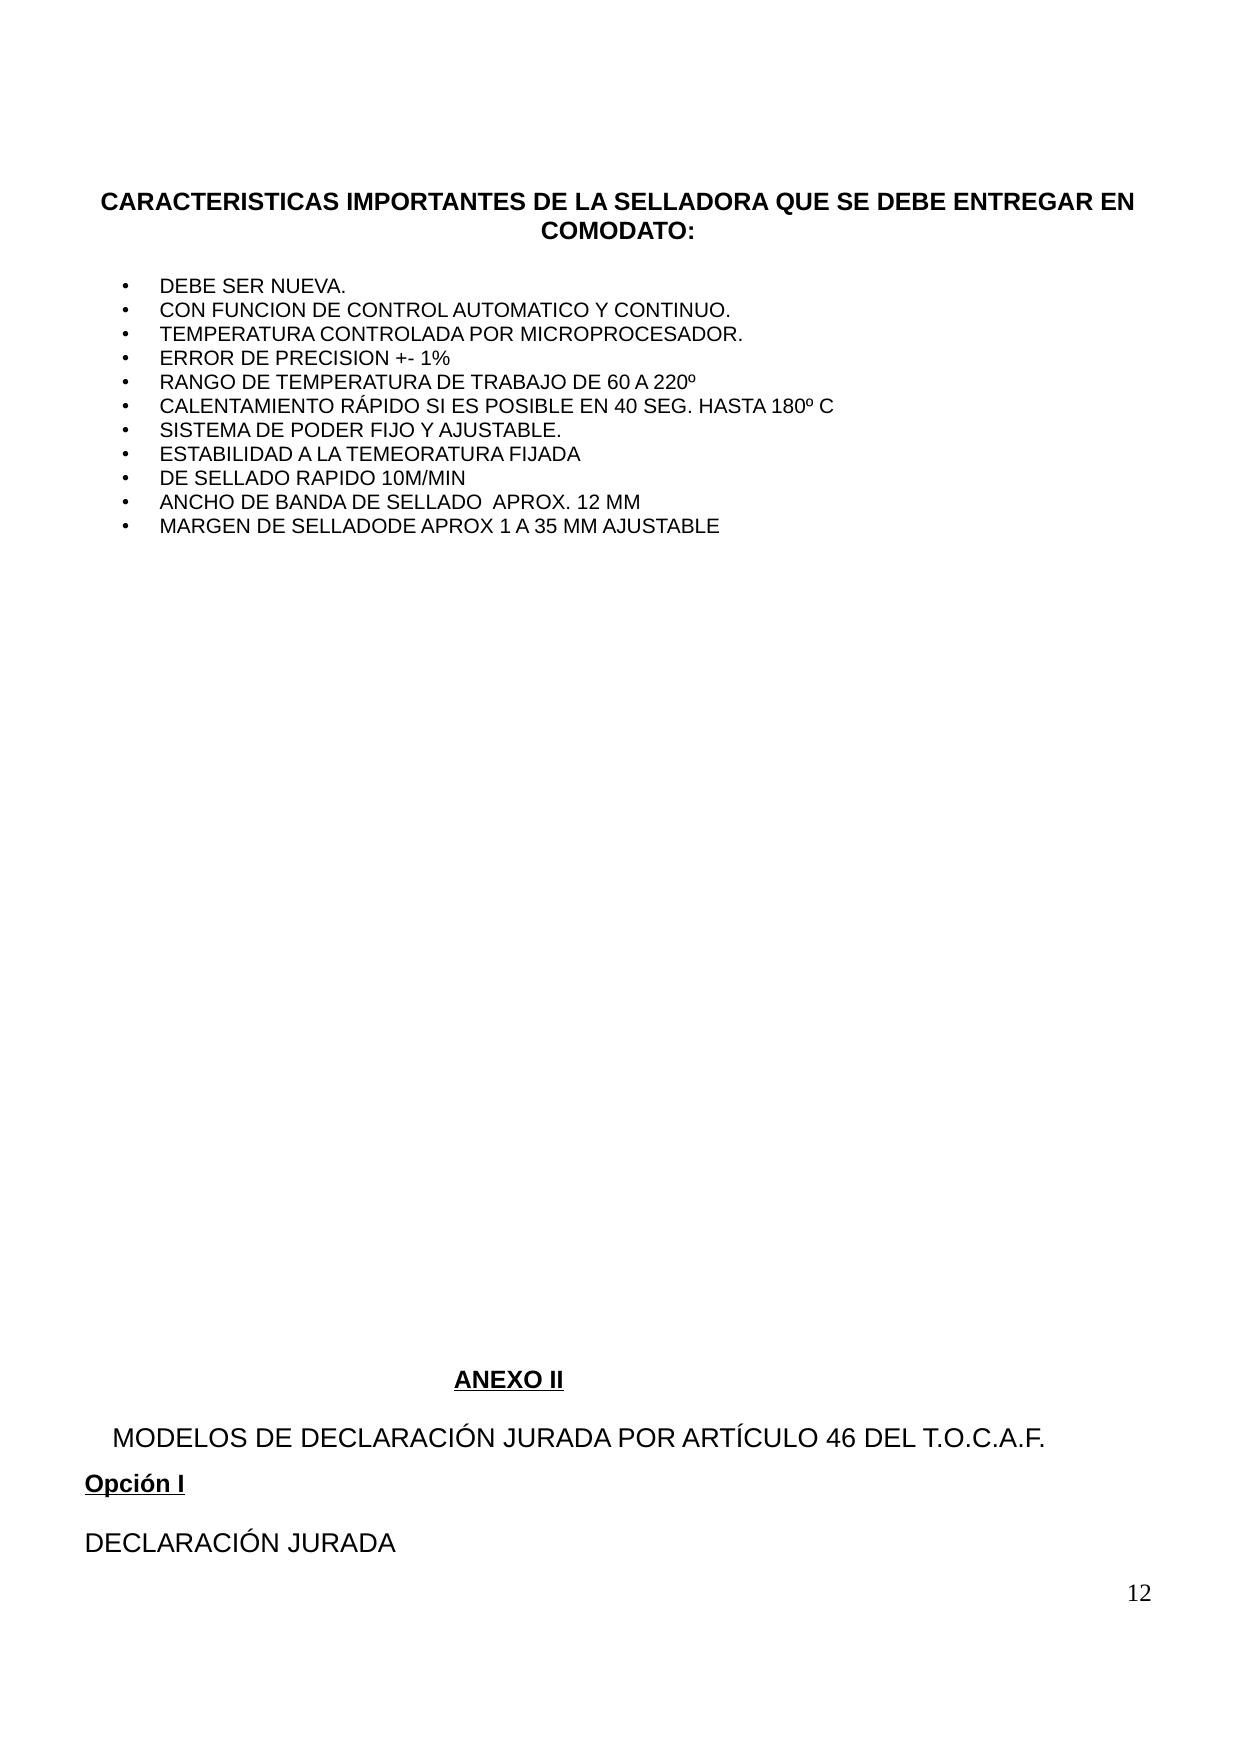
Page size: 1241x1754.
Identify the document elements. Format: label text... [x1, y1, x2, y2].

list MARGEN DE SELLADODE APROX 1 A 35 MM AJUSTABLE [122, 514, 1152, 538]
text CARACTERISTICAS IMPORTANTES DE LA SELLADORA QUE SE DEBE ENTREGAR EN COMODATO: [84, 187, 1152, 245]
list CALENTAMIENTO RÁPIDO SI ES POSIBLE EN 40 SEG. HASTA 180º C [122, 394, 1152, 418]
list ESTABILIDAD A LA TEMEORATURA FIJADA [122, 442, 1152, 466]
list TEMPERATURA CONTROLADA POR MICROPROCESADOR. [122, 322, 1152, 346]
list DE SELLADO RAPIDO 10M/MIN [122, 466, 1152, 490]
list ERROR DE PRECISION +- 1% [122, 346, 1152, 370]
list CON FUNCION DE CONTROL AUTOMATICO Y CONTINUO. [122, 297, 1152, 322]
text ANEXO II [84, 1336, 1152, 1393]
list RANGO DE TEMPERATURA DE TRABAJO DE 60 A 220º [122, 370, 1152, 394]
text DECLARACIÓN JURADA [84, 1527, 1152, 1558]
text Opción I [84, 1469, 1152, 1498]
list ANCHO DE BANDA DE SELLADO APROX. 12 MM [122, 490, 1152, 514]
list SISTEMA DE PODER FIJO Y AJUSTABLE. [122, 418, 1152, 442]
list DEBE SER NUEVA. [122, 273, 1152, 297]
subtitle MODELOS DE DECLARACIÓN JURADA POR ARTÍCULO 46 DEL T.O.C.A.F. [112, 1422, 1152, 1453]
